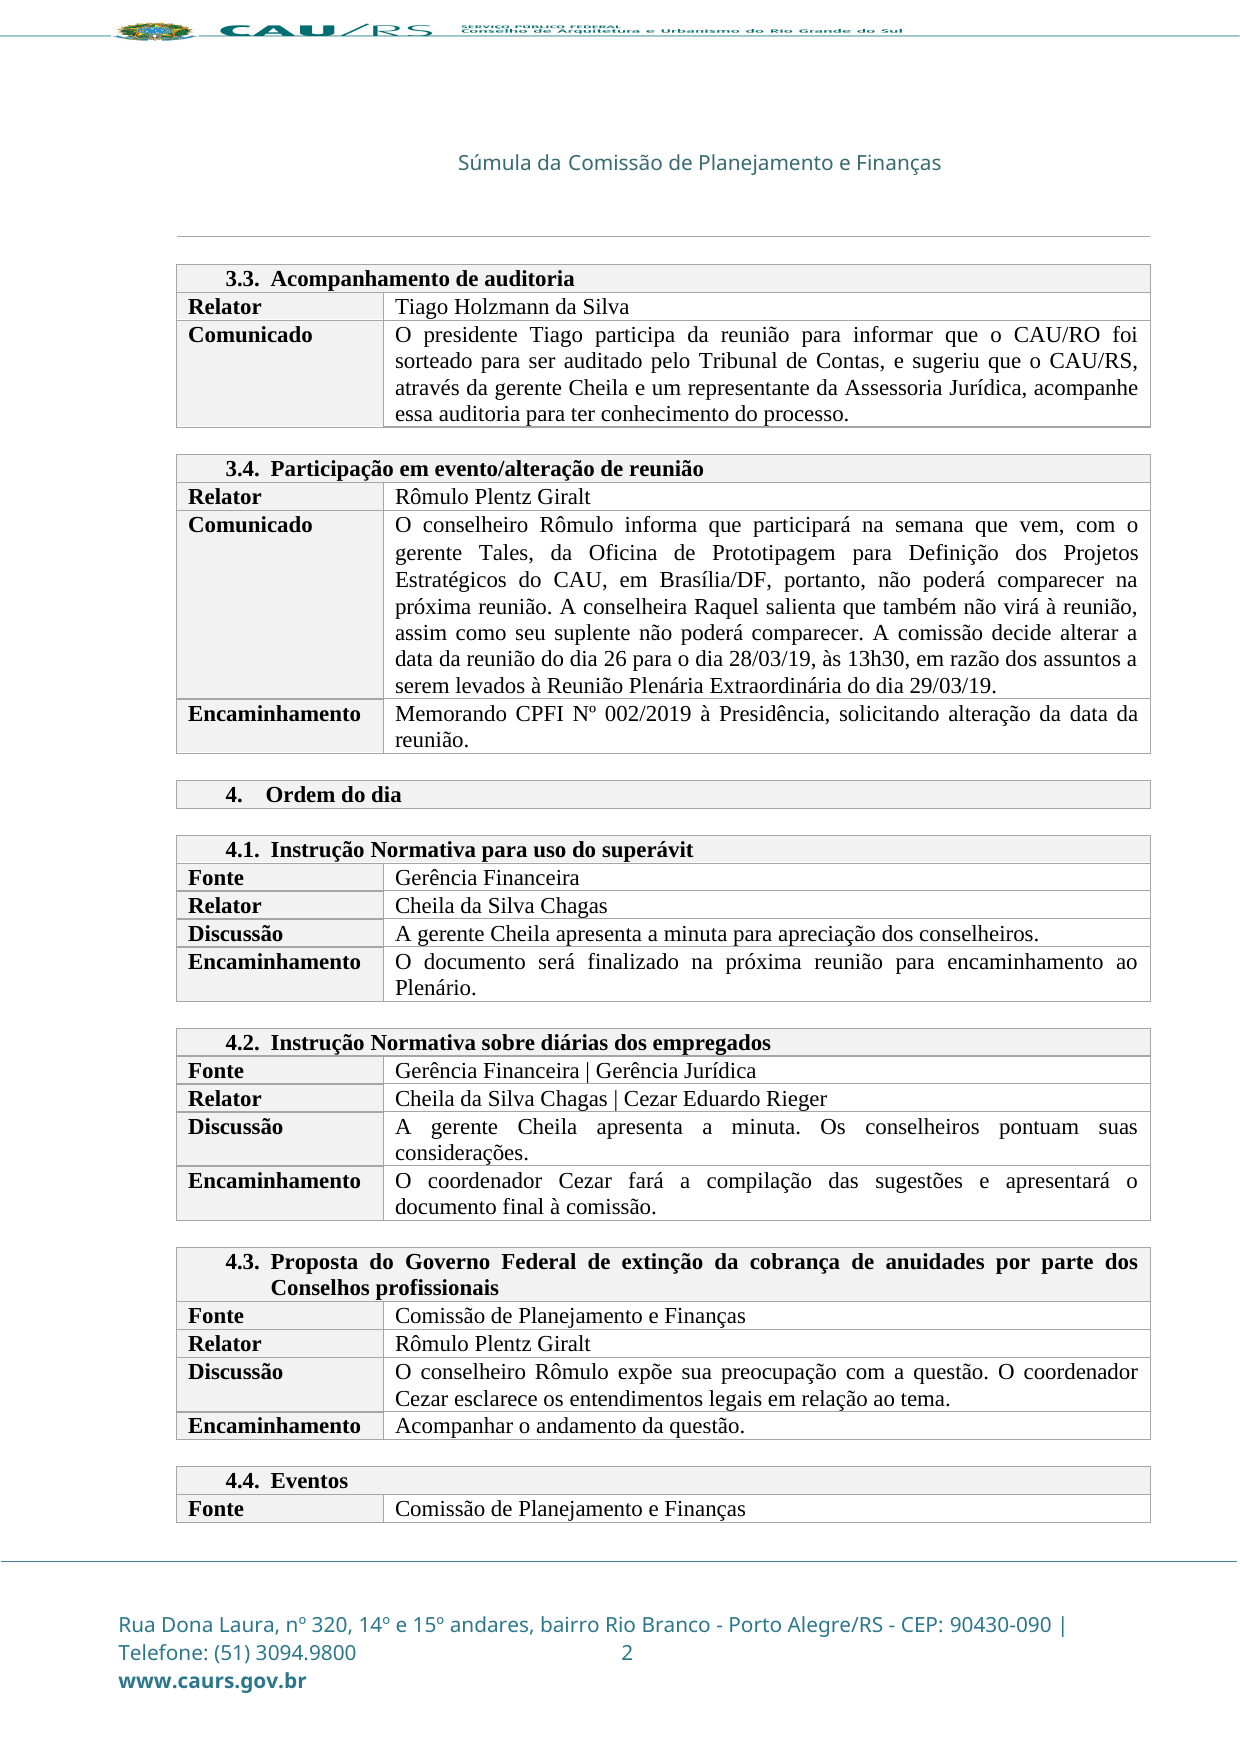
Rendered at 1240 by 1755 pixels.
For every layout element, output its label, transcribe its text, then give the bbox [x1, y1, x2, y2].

table_cell Acompanhamento de auditoria [177, 265, 1150, 292]
table_cell Relator [177, 1085, 383, 1111]
table_cell [384, 754, 1150, 780]
table_cell [384, 237, 1150, 264]
table_cell Instrução Normativa para uso do superávit [177, 836, 1150, 862]
table_cell Cheila da Silva Chagas | Cezar Eduardo Rieger [384, 1084, 1150, 1111]
table_cell [177, 428, 383, 454]
table_cell Discussão [177, 1358, 383, 1411]
table_cell Relator [177, 892, 383, 918]
table_cell Encaminhamento [177, 700, 383, 752]
table_cell Instrução Normativa sobre diárias dos empregados [177, 1029, 1150, 1055]
table_cell Memorando CPFI Nº 002/2019 à Presidência, solicitando alteração da data da reunião. [384, 699, 1150, 752]
table_cell [384, 809, 1150, 835]
table_cell Discussão [177, 1113, 383, 1165]
table_cell Proposta do Governo Federal de extinção da cobrança de anuidades por parte dos Conselhos profissionais [177, 1248, 1150, 1301]
table_cell [177, 237, 383, 264]
table_cell Cheila da Silva Chagas [384, 891, 1150, 918]
table_cell [177, 1002, 383, 1028]
table_cell Discussão [177, 920, 383, 946]
table_cell Gerência Financeira [384, 864, 1150, 890]
table_cell Comunicado [177, 511, 383, 698]
table_cell Fonte [177, 1302, 383, 1329]
table_cell Comissão de Planejamento e Finanças [384, 1495, 1150, 1522]
table_cell Fonte [177, 1057, 383, 1083]
table_cell [177, 1440, 383, 1466]
table_cell Gerência Financeira | Gerência Jurídica [384, 1057, 1150, 1083]
table_cell O presidente Tiago participa da reunião para informar que o CAU/RO foi sorteado para ser auditado pelo Tribunal de Contas, e sugeriu que o CAU/RS, através da gerente Cheila e um representante da Assessoria Jurídica, acompanhe essa auditoria para ter conhecimento do processo. [384, 321, 1150, 426]
table_cell [384, 1221, 1150, 1247]
table_cell [177, 754, 383, 780]
table_cell Relator [177, 293, 383, 319]
table_cell Relator [177, 1330, 383, 1357]
table_cell Relator [177, 483, 383, 510]
table_cell [177, 809, 383, 835]
table_cell O coordenador Cezar fará a compilação das sugestões e apresentará o documento final à comissão. [384, 1166, 1150, 1220]
table_cell Tiago Holzmann da Silva [384, 293, 1150, 319]
table_cell Ordem do dia [177, 781, 1150, 808]
table_cell Encaminhamento [177, 1413, 383, 1439]
table_cell Rômulo Plentz Giralt [384, 1330, 1150, 1357]
table_cell Encaminhamento [177, 948, 383, 1001]
table_cell [384, 1440, 1150, 1466]
table_cell Acompanhar o andamento da questão. [384, 1412, 1150, 1439]
table_cell Encaminhamento [177, 1167, 383, 1220]
table_cell Fonte [177, 864, 383, 890]
table_cell A gerente Cheila apresenta a minuta para apreciação dos conselheiros. [384, 919, 1150, 946]
table_cell [384, 1002, 1150, 1028]
table_cell O conselheiro Rômulo expõe sua preocupação com a questão. O coordenador Cezar esclarece os entendimentos legais em relação ao tema. [384, 1358, 1150, 1411]
table_cell O documento será finalizado na próxima reunião para encaminhamento ao Plenário. [384, 947, 1150, 1001]
table_cell O conselheiro Rômulo informa que participará na semana que vem, com o gerente Tales, da Oficina de Prototipagem para Definição dos Projetos Estratégicos do CAU, em Brasília/DF, portanto, não poderá comparecer na próxima reunião. A conselheira Raquel salienta que também não virá à reunião, assim como seu suplente não poderá comparecer. A comissão decide alterar a data da reunião do dia 26 para o dia 28/03/19, às 13h30, em razão dos assuntos a serem levados à Reunião Plenária Extraordinária do dia 29/03/19. [384, 511, 1150, 698]
table_cell [384, 428, 1150, 454]
table_cell Comunicado [177, 321, 383, 426]
table_cell Comissão de Planejamento e Finanças [384, 1302, 1150, 1329]
table_cell Rômulo Plentz Giralt [384, 483, 1150, 510]
table_cell Participação em evento/alteração de reunião [177, 455, 1150, 482]
table_cell A gerente Cheila apresenta a minuta. Os conselheiros pontuam suas considerações. [384, 1112, 1150, 1165]
table_cell Fonte [177, 1495, 383, 1522]
table_cell [177, 1221, 383, 1247]
table_cell Eventos [177, 1467, 1150, 1494]
